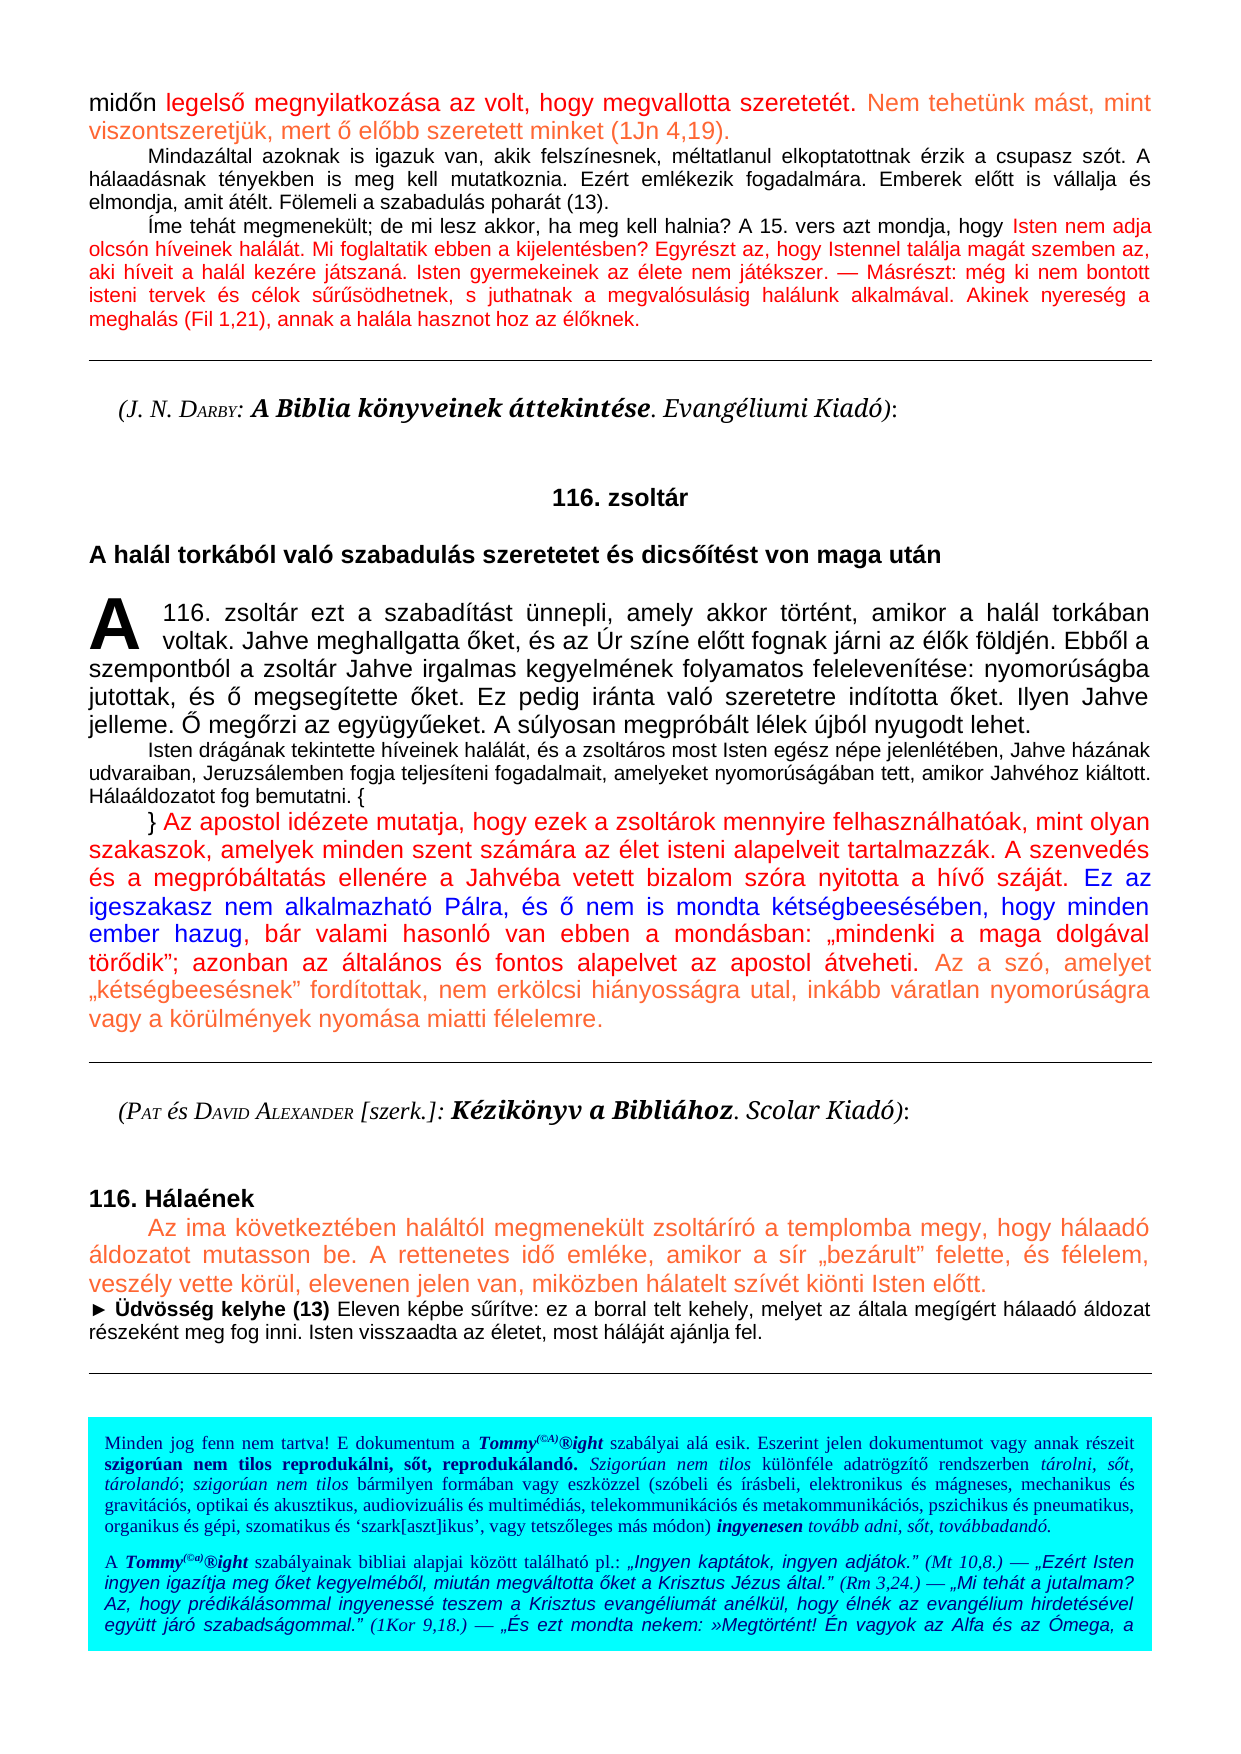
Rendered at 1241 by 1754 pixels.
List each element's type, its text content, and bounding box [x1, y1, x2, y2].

text (J. N. Darby: A Biblia könyveinek áttekintése. Evangéliumi Kiadó): [88, 361, 1152, 454]
text Az ima következtében haláltól megmenekült zsoltáríró a templomba megy, hogy hálaadó áldozatot mutasson be. A rettenetes idő emléke, amikor a sír „bezárult” felette, és félelem, veszély vette körül, elevenen jelen van, miközben hálatelt szívét kiönti Isten előtt. [88, 1213, 1152, 1297]
text Íme tehát megmenekült; de mi lesz akkor, ha meg kell halnia? A 15. vers azt mondja, hogy Isten nem adja olcsón híveinek halálát. Mi foglaltatik ebben a kijelentésben? Egyrészt az, hogy Istennel találja magát szemben az, aki híveit a halál kezére játszaná. Isten gyermekeinek az élete nem játékszer. — Másrészt: még ki nem bontott isteni tervek és célok sűrűsödhetnek, s juthatnak a megvalósulásig halálunk alkalmával. Akinek nyereség a meghalás (Fil 1,21), annak a halála hasznot hoz az élőknek. [88, 214, 1152, 330]
text A 116. zsoltár ezt a szabadítást ünnepli, amely akkor történt, amikor a halál torkában voltak. Jahve meghallgatta őket, és az Úr színe előtt fognak járni az élők földjén. Ebből a szempontból a zsoltár Jahve irgalmas kegyelmének folyamatos felelevenítése: nyomorúságba jutottak, és ő megsegítette őket. Ez pedig iránta való szeretetre indította őket. Ilyen Jahve jelleme. Ő megőrzi az együgyűeket. A súlyosan megpróbált lélek újból nyugodt lehet. [88, 598, 1152, 738]
text A halál torkából való szabadulás szeretetet és dicsőítést von maga után [88, 541, 1152, 569]
text (Pat és David Alexander [szerk.]: Kézikönyv a Bibliához. Scolar Kiadó): [88, 1063, 1152, 1156]
text midőn legelső megnyilatkozása az volt, hogy megvallotta szeretetét. Nem tehetünk mást, mint viszontszeretjük, mert ő előbb szeretett minket (1Jn 4,19). [88, 88, 1152, 144]
text Mindazáltal azoknak is igazuk van, akik felszínesnek, méltatlanul elkoptatottnak érzik a csupasz szót. A hálaadásnak tényekben is meg kell mutatkoznia. Ezért emlékezik fogadalmára. Emberek előtt is vállalja és elmondja, amit átélt. Fölemeli a szabadulás poharát (13). [88, 144, 1152, 214]
text Minden jog fenn nem tartva! E dokumentum a Tommy(©A)®ight szabályai alá esik. Eszerint jelen dokumentumot vagy annak részeit szigorúan nem tilos reprodukálni, sőt, reprodukálandó. Szigorúan nem tilos különféle adatrögzítő rendszerben tárolni, sőt, tárolandó; szigorúan nem tilos bármilyen formában vagy eszközzel (szóbeli és írásbeli, elektronikus és mágneses, mechanikus és gravitációs, optikai és akusztikus, audiovizuális és multimédiás, telekommunikációs és metakommunikációs, pszichikus és pneumatikus, organikus és gépi, szomatikus és ‘szark[aszt]ikus’, vagy tetszőleges más módon) ingyenesen tovább adni, sőt, továbbadandó. [90, 1418, 1151, 1535]
text 116. Hálaének [88, 1185, 1152, 1213]
text 116. zsoltár [88, 483, 1152, 511]
text } Az apostol idézete mutatja, hogy ezek a zsoltárok mennyire felhasználhatóak, mint olyan szakaszok, amelyek minden szent számára az élet isteni alapelveit tartalmazzák. A szenvedés és a megpróbáltatás ellenére a Jahvéba vetett bizalom szóra nyitotta a hívő száját. Ez az igeszakasz nem alkalmazható Pálra, és ő nem is mondta kétségbeesésében, hogy minden ember hazug, bár valami hasonló van ebben a mondásban: „mindenki a maga dolgával törődik”; azonban az általános és fontos alapelvet az apostol átveheti. Az a szó, amelyet „kétségbeesésnek” fordítottak, nem erkölcsi hiányosságra utal, inkább váratlan nyomorúságra vagy a körülmények nyomása miatti félelemre. [88, 808, 1152, 1032]
text ► Üdvösség kelyhe (13) Eleven képbe sűrítve: ez a borral telt kehely, melyet az általa megígért hálaadó áldozat részeként meg fog inni. Isten visszaadta az életet, most háláját ajánlja fel. [88, 1297, 1152, 1344]
text A Tommy(©a)®ight szabályainak bibliai alapjai között található pl.: „Ingyen kaptátok, ingyen adjátok.” (Mt 10,8.) ― „Ezért Isten ingyen igazítja meg őket kegyelméből, miután megváltotta őket a Krisztus Jézus által.” (Rm 3,24.) ― „Mi tehát a jutalmam? Az, hogy prédikálásommal ingyenessé teszem a Krisztus evangéliumát anélkül, hogy élnék az evangélium hirdetésével együtt járó szabadságommal.” (1Kor 9,18.) ― „És ezt mondta nekem: »Megtörtént! Én vagyok az Alfa és az Ómega, a [90, 1535, 1151, 1650]
text Isten drágának tekintette híveinek halálát, és a zsoltáros most Isten egész népe jelenlétében, Jahve házának udvaraiban, Jeruzsálemben fogja teljesíteni fogadalmait, amelyeket nyomorúságában tett, amikor Jahvéhoz kiáltott. Hálaáldozatot fog bemutatni. { [88, 738, 1152, 808]
